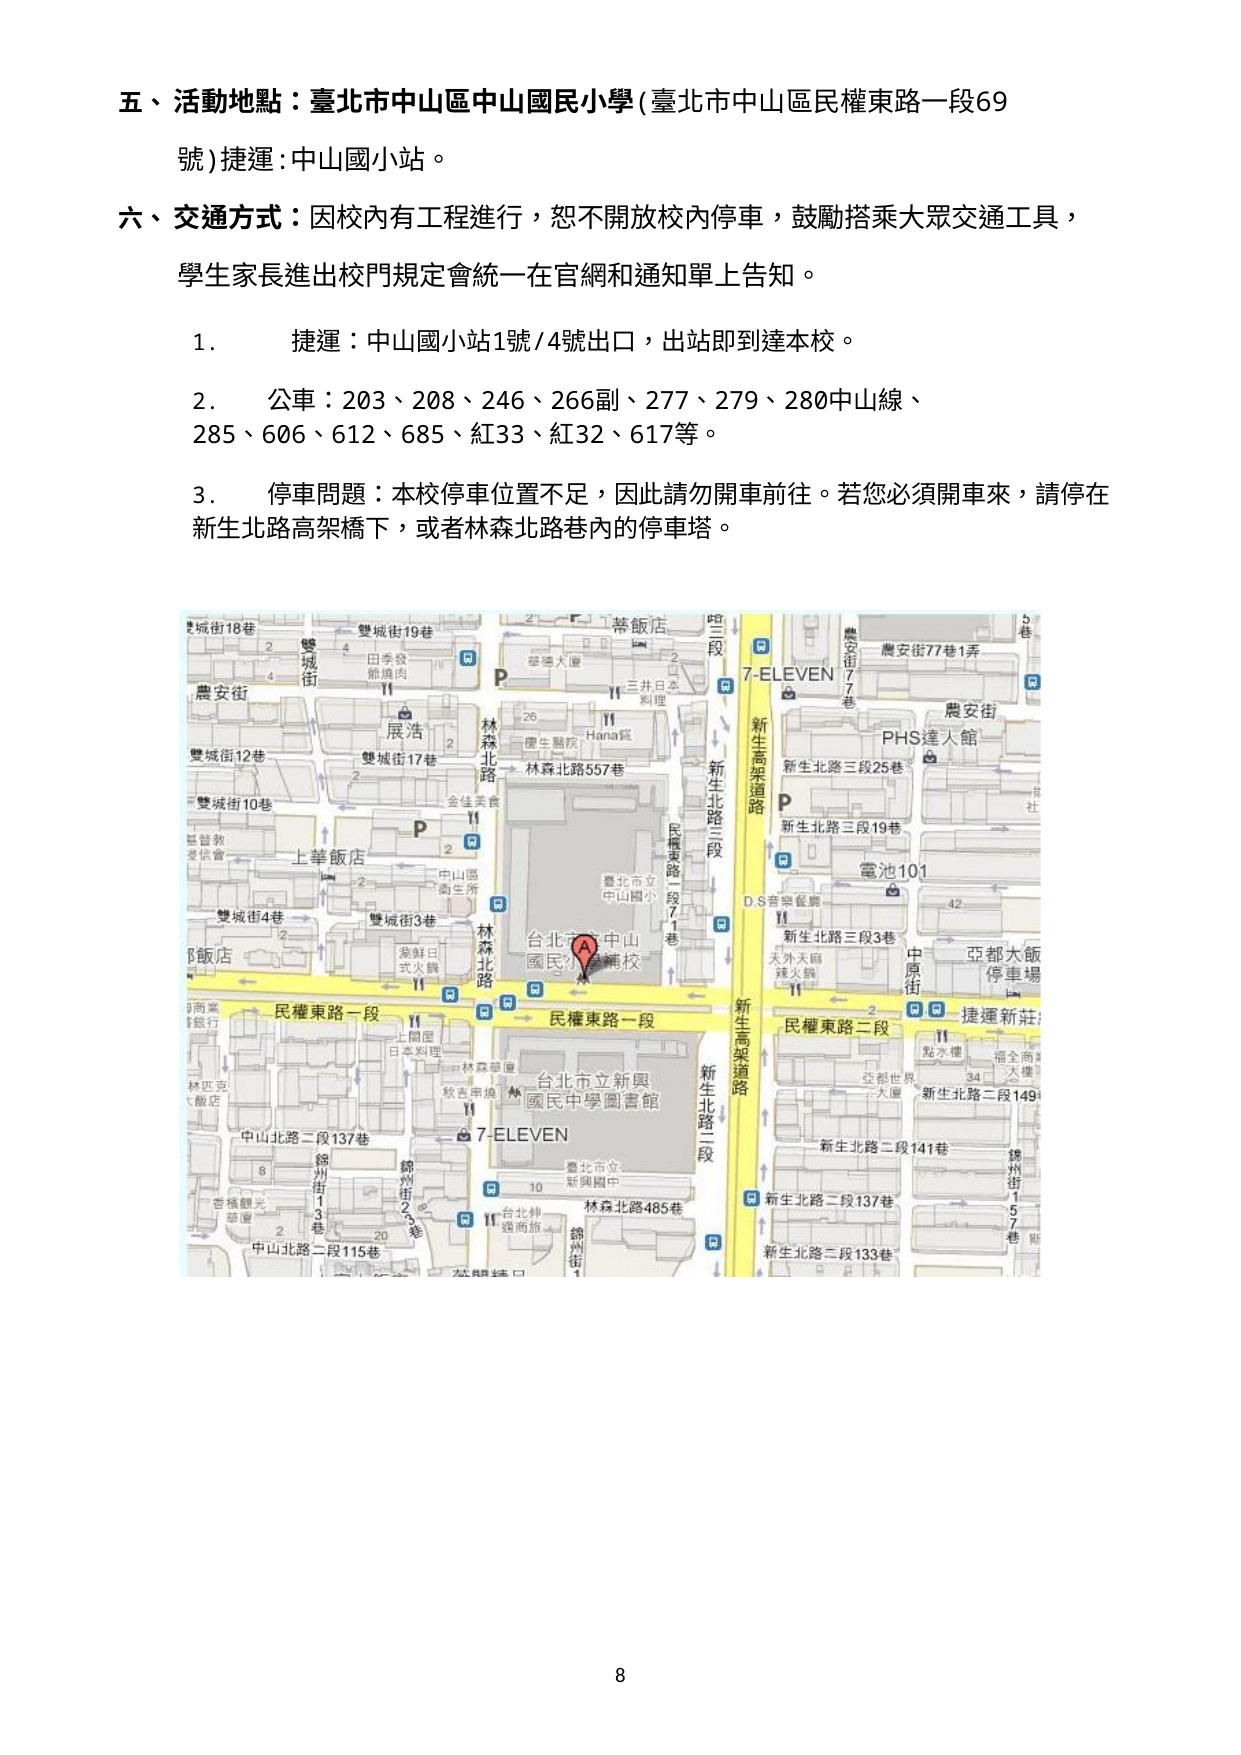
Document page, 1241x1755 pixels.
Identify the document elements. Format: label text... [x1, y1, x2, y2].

list 捷運：中山國小站1號/4號出口，出站即到達本校。 [192, 321, 1167, 358]
text 五、 活動地點：臺北市中山區中山國民小學(臺北市中山區民權東路一段69號)捷運:中山國小站。 [118, 80, 1045, 178]
text 六、 交通方式：因校內有工程進行，恕不開放校內停車，鼓勵搭乘大眾交通工具，學生家長進出校門規定會統一在官網和通知單上告知。 [118, 196, 1098, 293]
list 公車：203、208、246、266副、277、279、280中山線、285、606、612、685、紅33、紅32、617等。 [192, 382, 1080, 451]
list 停車問題：本校停車位置不足，因此請勿開車前往。若您必須開車來，請停在新生北路高架橋下，或者林森北路巷內的停車塔。 [192, 476, 1117, 545]
